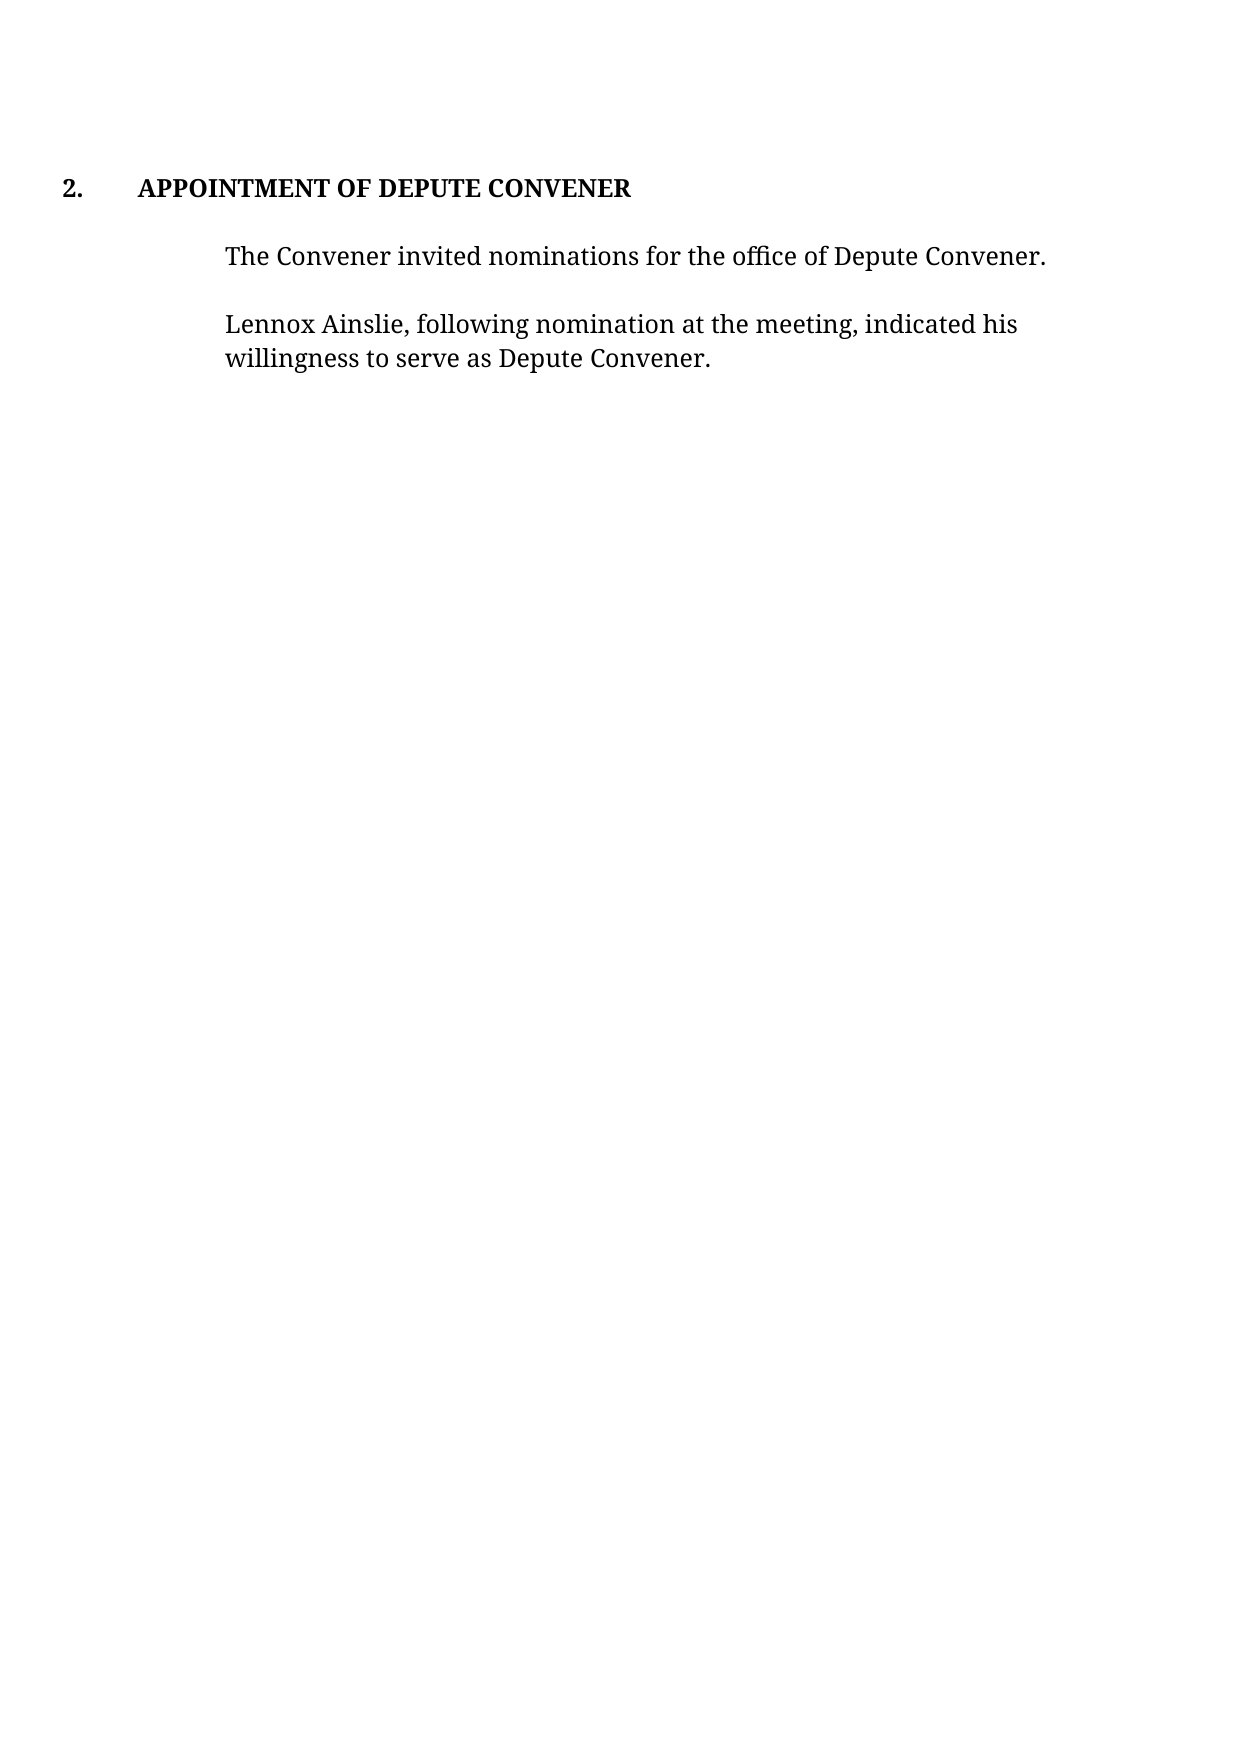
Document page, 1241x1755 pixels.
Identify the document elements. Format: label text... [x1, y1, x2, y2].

text The Convener invited nominations for the office of Depute Convener. [225, 239, 1103, 273]
text Lennox Ainslie, following nomination at the meeting, indicated his willingness to serve as Depute Convener. [225, 307, 1091, 375]
subtitle APPOINTMENT OF DEPUTE CONVENER [62, 171, 1103, 205]
